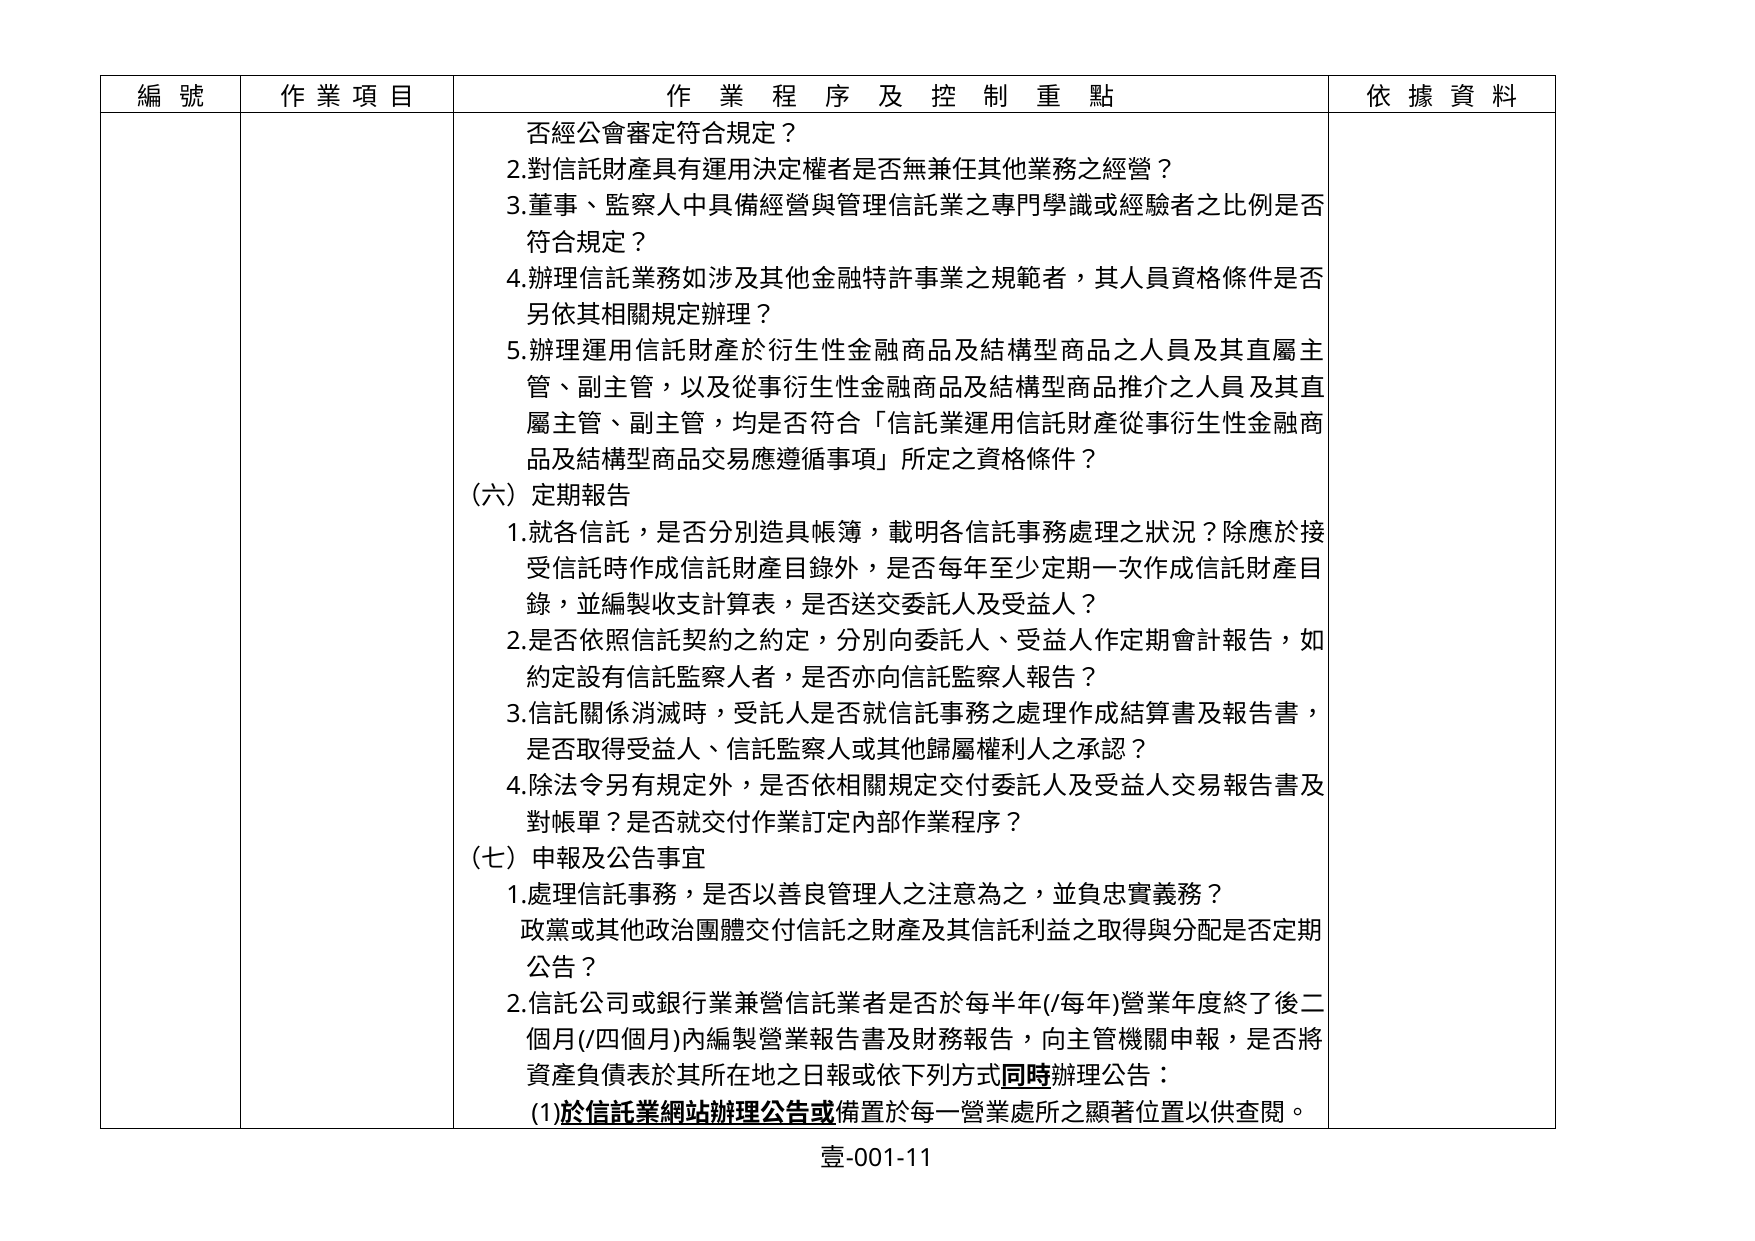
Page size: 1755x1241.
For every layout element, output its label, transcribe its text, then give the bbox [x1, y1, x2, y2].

table_cell [1329, 113, 1555, 1128]
table_header 作 業 項 目 [241, 76, 453, 112]
table_cell [241, 113, 453, 1128]
table_header 編 號 [101, 76, 240, 112]
table_header 作 業 程 序 及 控 制 重 點 [454, 76, 1328, 112]
table_header 依 據 資 料 [1329, 76, 1555, 112]
table_cell 否經公會審定符合規定？ 2.對信託財產具有運用決定權者是否無兼任其他業務之經營？ 3.董事、監察人中具備經營與管理信託業之專門學識或經驗者之比例是否符合規定？ 4.辦理信託業務如涉及其他金融特許事業之規範者，其人員資格條件是否另依其相關規定辦理？ 5.辦理運用信託財產於衍生性金融商品及結構型商品之人員及其直屬主管、副主管，以及從事衍生性金融商品及結構型商品推介之人員及其直屬主管、副主管，均是否符合「信託業運用信託財產從事衍生性金融商品及結構型商品交易應遵循事項」所定之資格條件？ （六）定期報告 1.就各信託，是否分別造具帳簿，載明各信託事務處理之狀況？除應於接受信託時作成信託財產目錄外，是否每年至少定期一次作成信託財產目錄，並編製收支計算表，是否送交委託人及受益人？ 2.是否依照信託契約之約定，分別向委託人、受益人作定期會計報告，如約定設有信託監察人者，是否亦向信託監察人報告？ 3.信託關係消滅時，受託人是否就信託事務之處理作成結算書及報告書，是否取得受益人、信託監察人或其他歸屬權利人之承認？ 4.除法令另有規定外，是否依相關規定交付委託人及受益人交易報告書及對帳單？是否就交付作業訂定內部作業程序？ （七）申報及公告事宜 1.處理信託事務，是否以善良管理人之注意為之，並負忠實義務？ 政黨或其他政治團體交付信託之財產及其信託利益之取得與分配是否定期公告？ 2.信託公司或銀行業兼營信託業者是否於每半年(/每年)營業年度終了後二個月(/四個月)內編製營業報告書及財務報告，向主管機關申報，是否將資產負債表於其所在地之日報或依下列方式同時辦理公告： (1)於信託業網站辦理公告或備置於每一營業處所之顯著位置以供查閱。 [454, 113, 1328, 1128]
table_cell [101, 113, 240, 1128]
table_header [178, 0, 211, 17]
